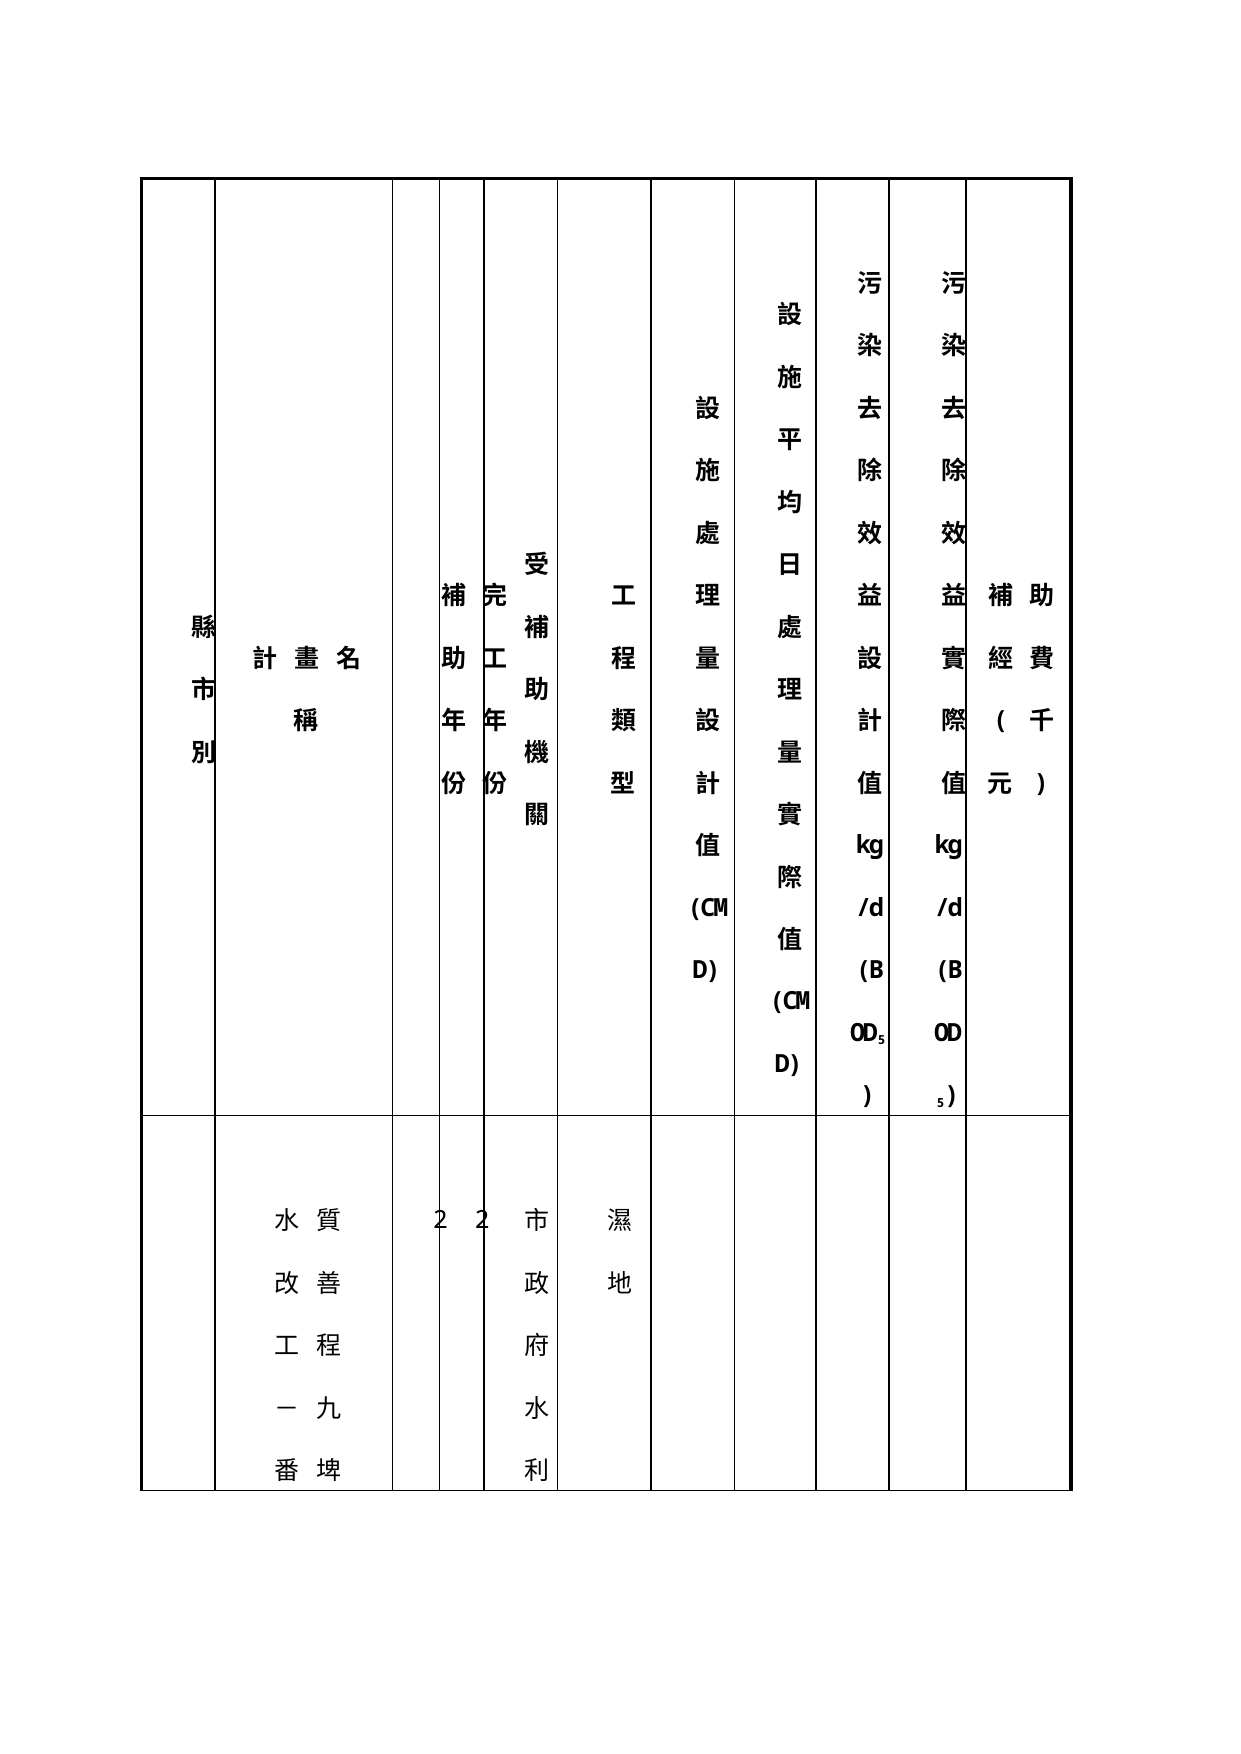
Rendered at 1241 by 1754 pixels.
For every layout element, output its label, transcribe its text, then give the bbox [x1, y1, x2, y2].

table_header 工程類型 [558, 180, 650, 1115]
table_cell 水質改善工程－九番埤 [216, 1116, 392, 1490]
table_cell [890, 1116, 965, 1490]
table_cell [735, 1116, 815, 1490]
table_header 縣市別 [143, 180, 214, 1115]
table_header 設施處理量設計值(CMD) [652, 180, 734, 1115]
table_header 計畫名稱 [216, 180, 392, 1115]
table_header 補助經費(千元) [967, 180, 1069, 1115]
table_cell 高雄市政府水利局 [485, 1116, 557, 1490]
table_header 補助年份 [393, 180, 439, 1115]
table_header 污染去除效益實際值kg/d (BOD5) [890, 180, 965, 1115]
table_cell 102 [440, 1116, 483, 1490]
table_cell [817, 1116, 888, 1490]
table_header 污染去除效益設計值kg/d (BOD5) [817, 180, 888, 1115]
table_cell [967, 1116, 1069, 1490]
table_header 完工年份 [440, 180, 483, 1115]
table_cell [143, 1116, 214, 1490]
table_header 設施平均日處理量實際值(CMD) [735, 180, 815, 1115]
table_header 受補助機關 [485, 180, 557, 1115]
table_cell [652, 1116, 734, 1490]
table_cell 濕地 [558, 1116, 650, 1490]
table_cell 102 [393, 1116, 439, 1490]
